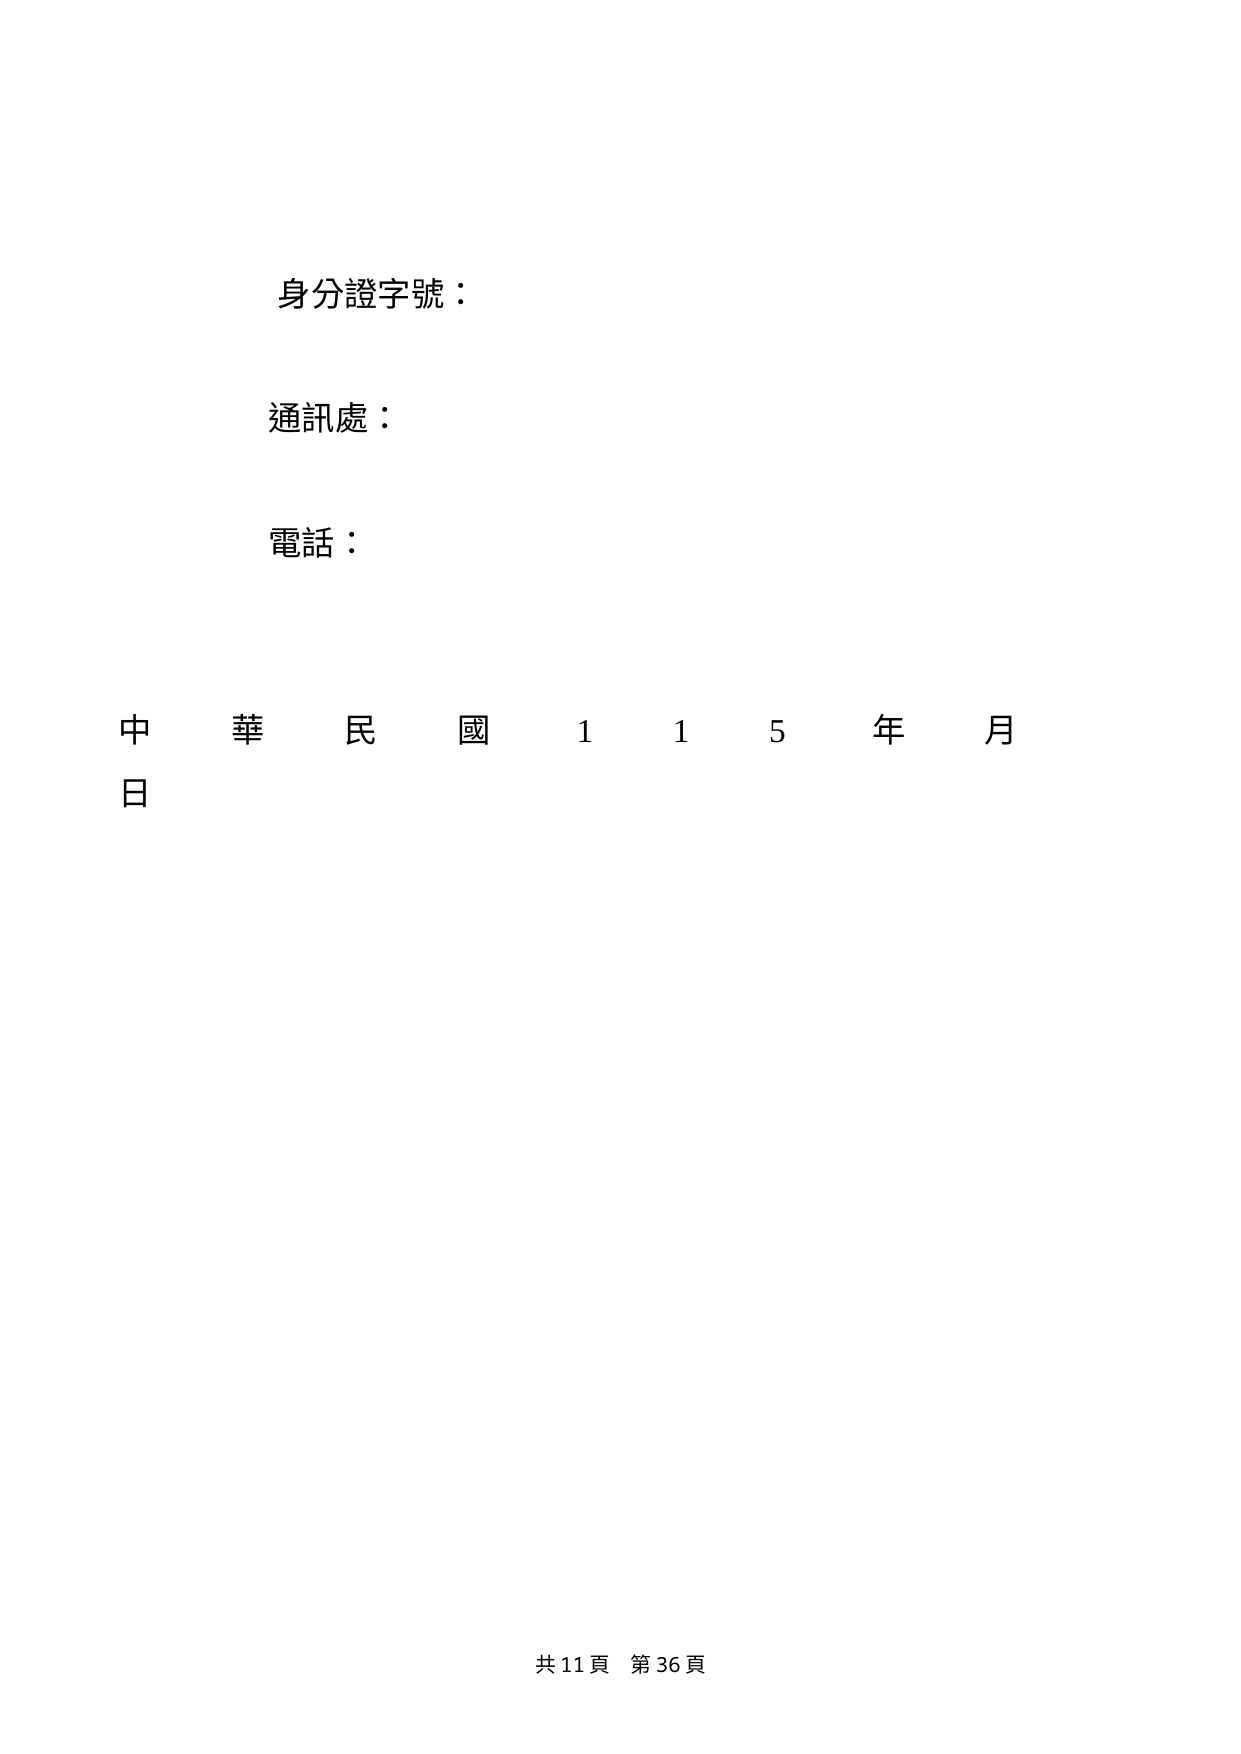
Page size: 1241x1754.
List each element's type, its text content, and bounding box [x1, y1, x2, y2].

text 電話： [118, 499, 1122, 561]
text 身分證字號： [118, 249, 1122, 311]
text 中華民國115年月日 [118, 686, 1122, 811]
text 通訊處： [118, 374, 1122, 436]
